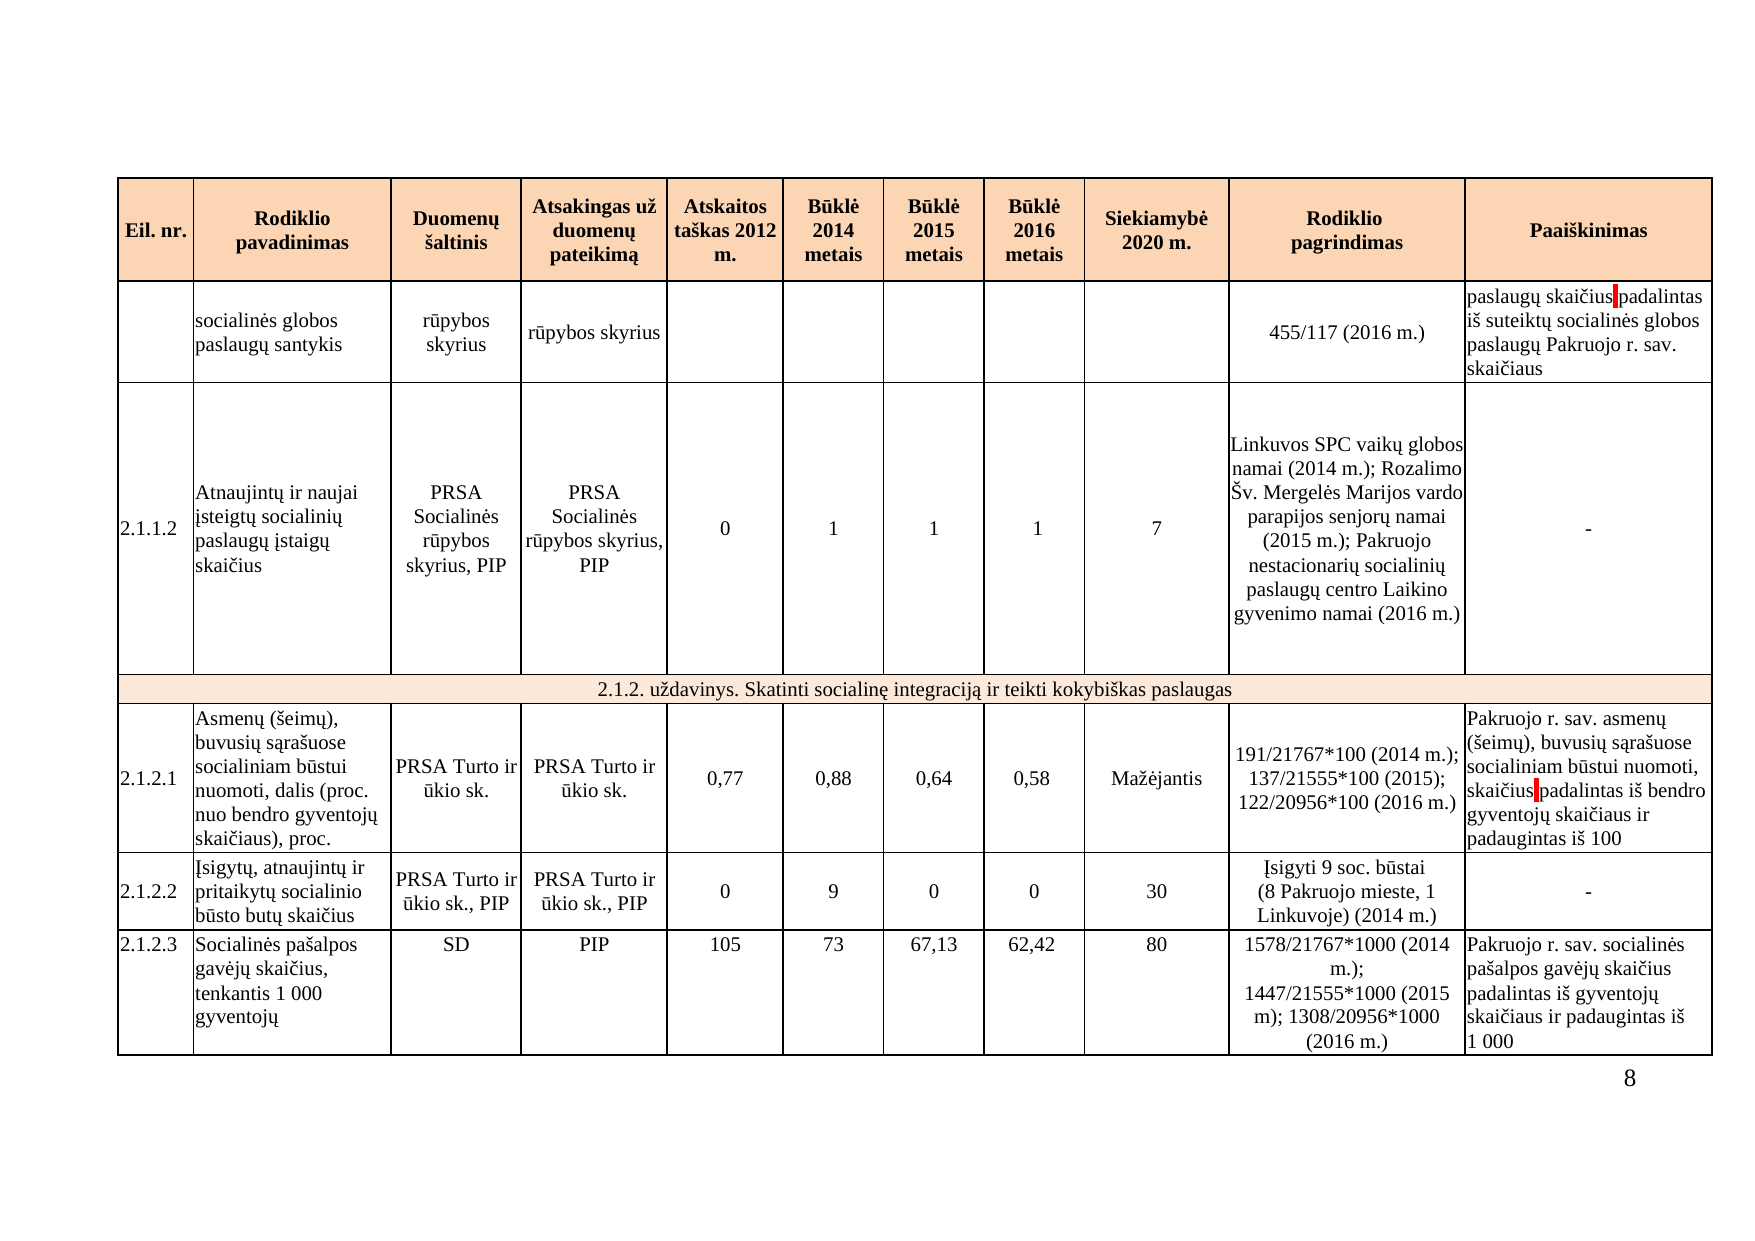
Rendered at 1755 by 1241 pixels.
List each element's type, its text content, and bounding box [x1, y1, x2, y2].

table_cell PRSA Turto ir ūkio sk., PIP [522, 853, 666, 929]
table_cell Pakruojo r. sav. asmenų (šeimų), buvusių sąrašuose socialiniam būstui nuomoti, skaičius padalintas iš bendro gyventojų skaičiaus ir padaugintas iš 100 [1466, 704, 1711, 852]
table_cell Įsigyti 9 soc. būstai (8 Pakruojo mieste, 1 Linkuvoje) (2014 m.) [1230, 853, 1464, 929]
table_cell PIP [522, 931, 666, 1054]
table_header Atskaitos taškas 2012 m. [668, 179, 782, 280]
table_cell Asmenų (šeimų), buvusių sąrašuose socialiniam būstui nuomoti, dalis (proc. nuo bendro gyventojų skaičiaus), proc. [194, 704, 390, 852]
table_cell 105 [668, 931, 782, 1054]
table_cell 0 [985, 853, 1084, 929]
table_cell PRSA Turto ir ūkio sk. [392, 704, 520, 852]
table_cell 191/21767*100 (2014 m.); 137/21555*100 (2015); 122/20956*100 (2016 m.) [1230, 704, 1464, 852]
table_header Rodiklio pagrindimas [1230, 179, 1464, 280]
table_header Duomenų šaltinis [392, 179, 520, 280]
table_cell 0 [884, 853, 983, 929]
table_cell - [1466, 383, 1711, 674]
table_header Rodiklio pavadinimas [194, 179, 390, 280]
table_cell 0,88 [784, 704, 883, 852]
table_cell 9 [784, 853, 883, 929]
table_cell PRSA Socialinės rūpybos skyrius, PIP [522, 383, 666, 674]
table_cell [1085, 282, 1228, 381]
table_cell 0,77 [668, 704, 782, 852]
table_cell Linkuvos SPC vaikų globos namai (2014 m.); Rozalimo Šv. Mergelės Marijos vardo parapijos senjorų namai (2015 m.); Pakruojo nestacionarių socialinių paslaugų centro Laikino gyvenimo namai (2016 m.) [1230, 383, 1464, 674]
table_cell rūpybos skyrius [392, 282, 520, 381]
table_cell 73 [784, 931, 883, 1054]
table_cell PRSA Socialinės rūpybos skyrius, PIP [392, 383, 520, 674]
table_cell 2.1.2.1 [119, 704, 193, 852]
table_cell SD [392, 931, 520, 1054]
table_cell paslaugų skaičius padalintas iš suteiktų socialinės globos paslaugų Pakruojo r. sav. skaičiaus [1466, 282, 1711, 381]
table_cell Socialinės pašalpos gavėjų skaičius, tenkantis 1 000 gyventojų [194, 931, 390, 1054]
table_header Būklė 2014 metais [784, 179, 883, 280]
table_cell PRSA Turto ir ūkio sk. [522, 704, 666, 852]
table_cell socialinės globos paslaugų santykis [194, 282, 390, 381]
table_cell 455/117 (2016 m.) [1230, 282, 1464, 381]
table_header Būklė 2015 metais [884, 179, 983, 280]
table_header Siekiamybė 2020 m. [1085, 179, 1228, 280]
table_cell - [1466, 853, 1711, 929]
table_cell 2.1.2.2 [119, 853, 193, 929]
table_cell [119, 282, 193, 381]
table_cell Įsigytų, atnaujintų ir pritaikytų socialinio būsto butų skaičius [194, 853, 390, 929]
table_cell [884, 282, 983, 381]
table_cell rūpybos skyrius [522, 282, 666, 381]
table_cell [668, 282, 782, 381]
table_cell 2.1.2. uždavinys. Skatinti socialinę integraciją ir teikti kokybiškas paslaugas [119, 675, 1711, 703]
table_cell Pakruojo r. sav. socialinės pašalpos gavėjų skaičius padalintas iš gyventojų skaičiaus ir padaugintas iš 1 000 [1466, 931, 1711, 1054]
table_header Eil. nr. [119, 179, 193, 280]
table_header Paaiškinimas [1466, 179, 1711, 280]
table_cell 0 [668, 853, 782, 929]
table_cell 7 [1085, 383, 1228, 674]
table_cell Atnaujintų ir naujai įsteigtų socialinių paslaugų įstaigų skaičius [194, 383, 390, 674]
table_cell 1 [784, 383, 883, 674]
table_cell PRSA Turto ir ūkio sk., PIP [392, 853, 520, 929]
table_cell Mažėjantis [1085, 704, 1228, 852]
table_cell 80 [1085, 931, 1228, 1054]
table_cell 1 [884, 383, 983, 674]
table_cell 1578/21767*1000 (2014 m.); 1447/21555*1000 (2015 m); 1308/20956*1000 (2016 m.) [1230, 931, 1464, 1054]
table_cell 67,13 [884, 931, 983, 1054]
table_cell 2.1.2.3 [119, 931, 193, 1054]
table_cell 0,64 [884, 704, 983, 852]
table_cell 0,58 [985, 704, 1084, 852]
table_cell 62,42 [985, 931, 1084, 1054]
table_cell 2.1.1.2 [119, 383, 193, 674]
table_cell [784, 282, 883, 381]
table_cell 1 [985, 383, 1084, 674]
table_cell 0 [668, 383, 782, 674]
table_header Būklė 2016 metais [985, 179, 1084, 280]
table_cell 30 [1085, 853, 1228, 929]
table_header Atsakingas už duomenų pateikimą [522, 179, 666, 280]
table_cell [985, 282, 1084, 381]
